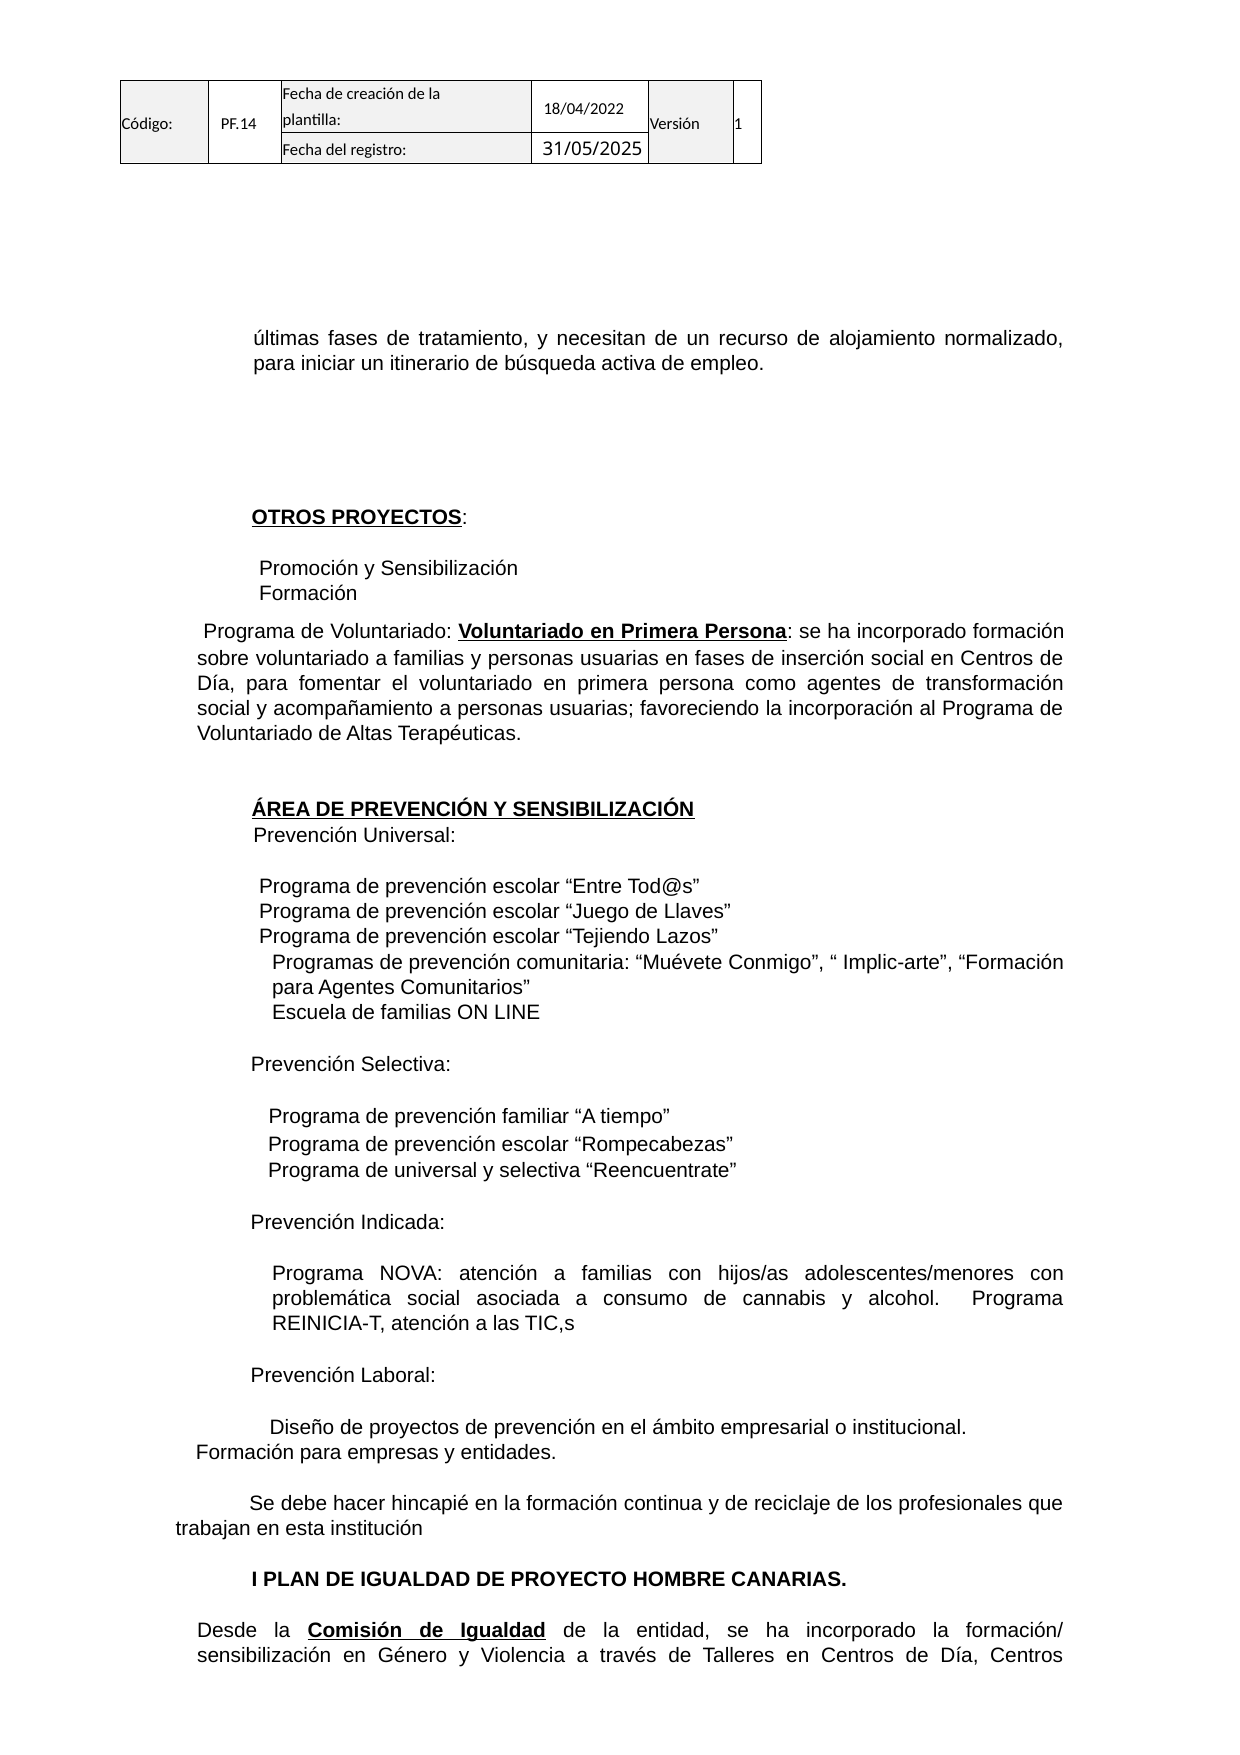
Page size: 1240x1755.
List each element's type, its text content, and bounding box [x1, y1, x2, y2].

text OTROS PROYECTOS: [251, 504, 1131, 528]
text Programa de prevención escolar “Juego de Llaves” [253, 899, 1064, 923]
text Programa NOVA: atención a familias con hijos/as adolescentes/menores con problemática social asociada a consumo de cannabis y alcohol. Programa REINICIA-T, atención a las TIC,s [272, 1261, 1064, 1334]
text Diseño de proyectos de prevención en el ámbito empresarial o institucional. Formación para empresas y entidades. [122, 1415, 1064, 1464]
text últimas fases de tratamiento, y necesitan de un recurso de alojamiento normalizado, para iniciar un itinerario de búsqueda activa de empleo. [253, 326, 1064, 375]
text Programa de prevención escolar “Tejiendo Lazos” [253, 924, 1064, 948]
text I PLAN DE IGUALDAD DE PROYECTO HOMBRE CANARIAS. [251, 1567, 1078, 1591]
text Programa de prevención familiar “A tiempo” [121, 1104, 1178, 1128]
text Programas de prevención comunitaria: “Muévete Conmigo”, “ Implic-arte”, “Formación para Agentes Comunitarios” [272, 950, 1064, 998]
text Prevención Laboral: [121, 1363, 1178, 1387]
text Prevención Indicada: [121, 1209, 1178, 1233]
text Se debe hacer hincapié en la formación continua y de reciclaje de los profesionales que trabajan en esta institución [175, 1491, 1064, 1539]
text Prevención Selectiva: [121, 1052, 1178, 1076]
text Escuela de familias ON LINE [272, 1000, 1064, 1024]
text ÁREA DE PREVENCIÓN Y SENSIBILIZACIÓN [251, 797, 1131, 821]
text Programa de Voluntariado: Voluntariado en Primera Persona: se ha incorporado formación sobre voluntariado a familias y personas usuarias en fases de inserción social en Centros de Día, para fomentar el voluntariado en primera persona como agentes de transformación social y acompañamiento a personas usuarias; favoreciendo la incorporación al Programa de Voluntariado de Altas Terapéuticas. [197, 614, 1064, 744]
text Promoción y Sensibilización [253, 556, 1064, 579]
text Programa de prevención escolar “Rompecabezas” [121, 1132, 1178, 1156]
text Prevención Universal: [253, 822, 1064, 846]
text Programa de prevención escolar “Entre Tod@s” [253, 873, 1064, 897]
text Formación [253, 581, 1064, 605]
text Programa de universal y selectiva “Reencuentrate” [121, 1157, 1178, 1181]
text Desde la Comisión de Igualdad de la entidad, se ha incorporado la formación/ sensibilización en Género y Violencia a través de Talleres en Centros de Día, Centros [197, 1618, 1064, 1667]
